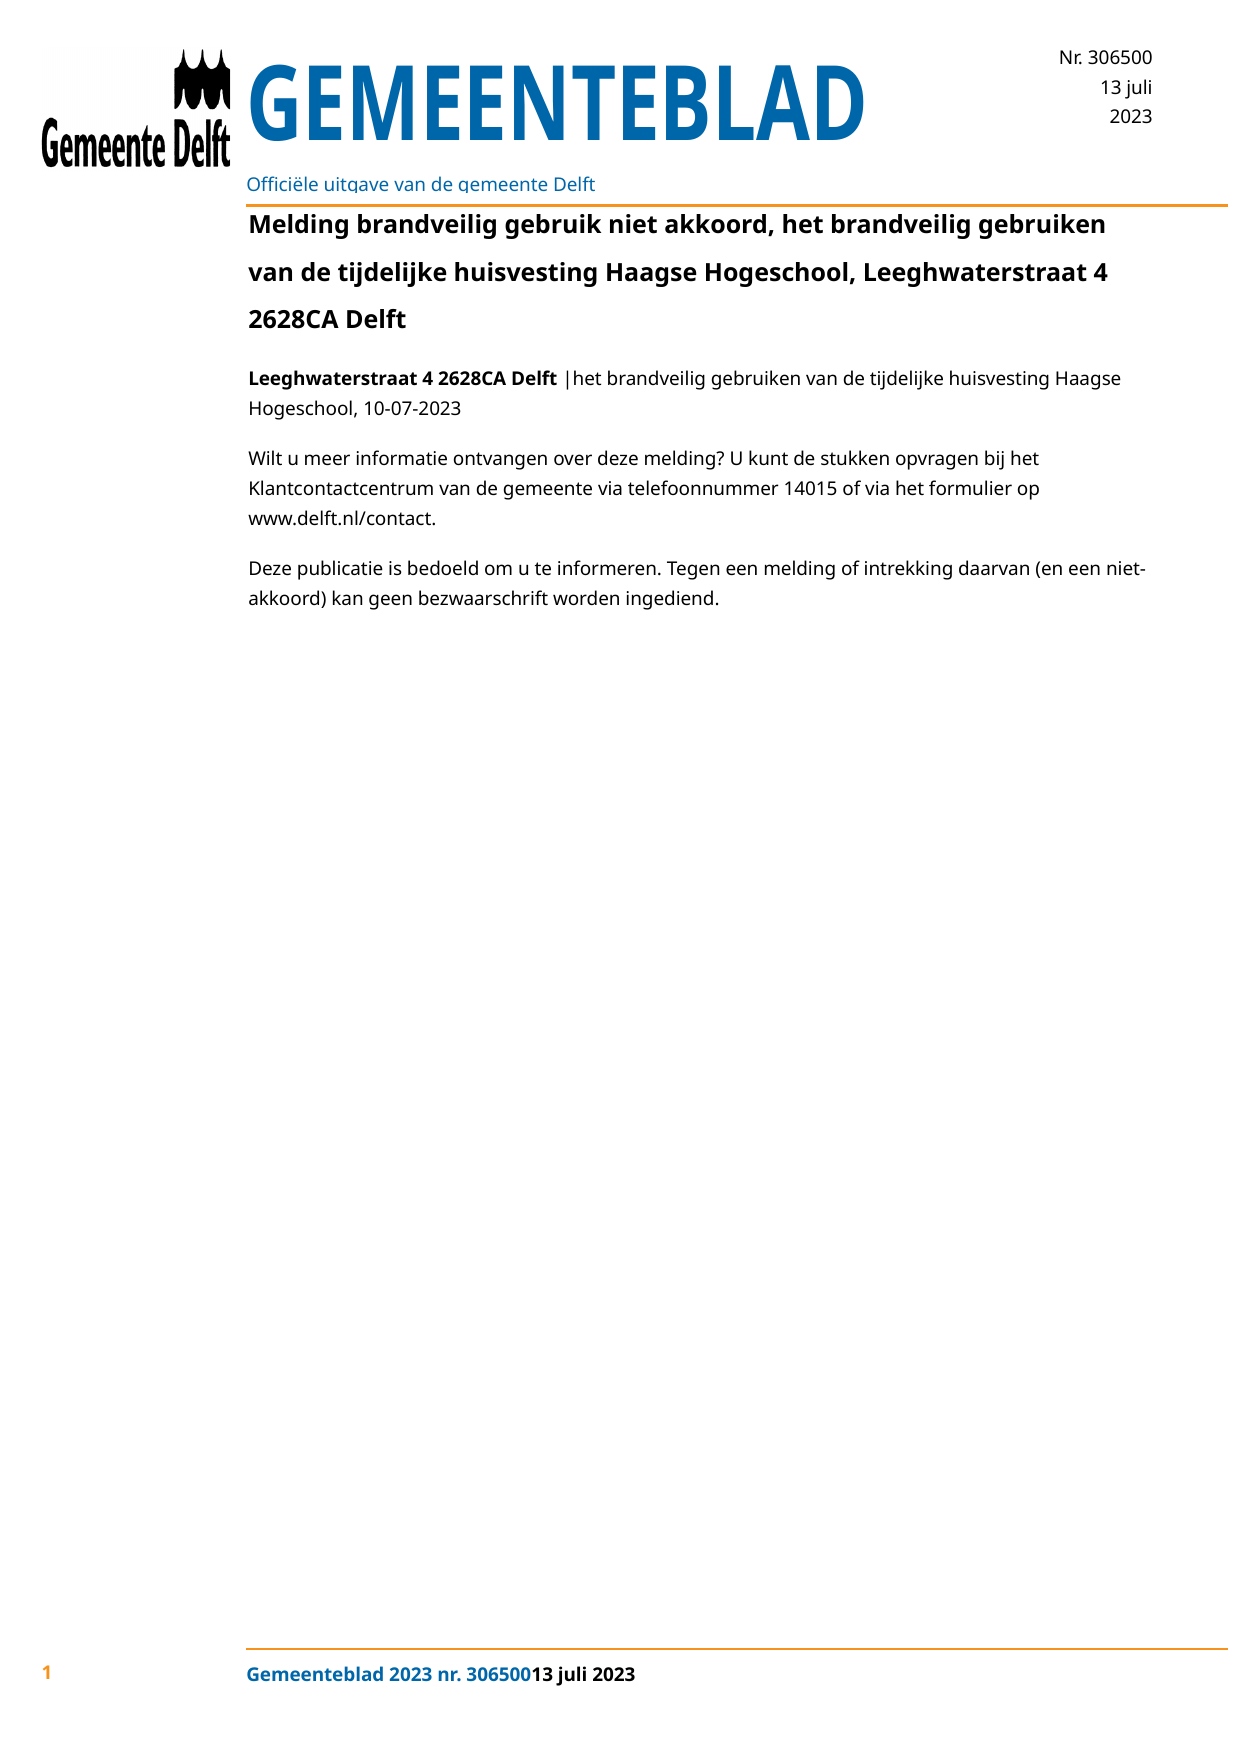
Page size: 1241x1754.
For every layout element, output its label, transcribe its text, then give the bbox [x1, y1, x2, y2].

picture [41, 47, 231, 172]
text Wilt u meer informatie ontvangen over deze melding? U kunt de stukken opvragen bij het Klantcontactcentrum van de gemeente via telefoonnummer 14015 of via het formulier op www.delft.nl/contact. [248, 446, 1152, 530]
text Leeghwaterstraat 4 2628CA Delft |het brandveilig gebruiken van de tijdelijke huisvesting Haagse Hogeschool, 10-07-2023 [248, 366, 1152, 421]
text Melding brandveilig gebruik niet akkoord, het brandveilig gebruiken van de tijdelijke huisvesting Haagse Hogeschool, Leeghwaterstraat 4 2628CA Delft [248, 207, 1152, 336]
text Deze publicatie is bedoeld om u te informeren. Tegen een melding of intrekking daarvan (en een niet-akkoord) kan geen bezwaarschrift worden ingediend. [248, 555, 1152, 610]
